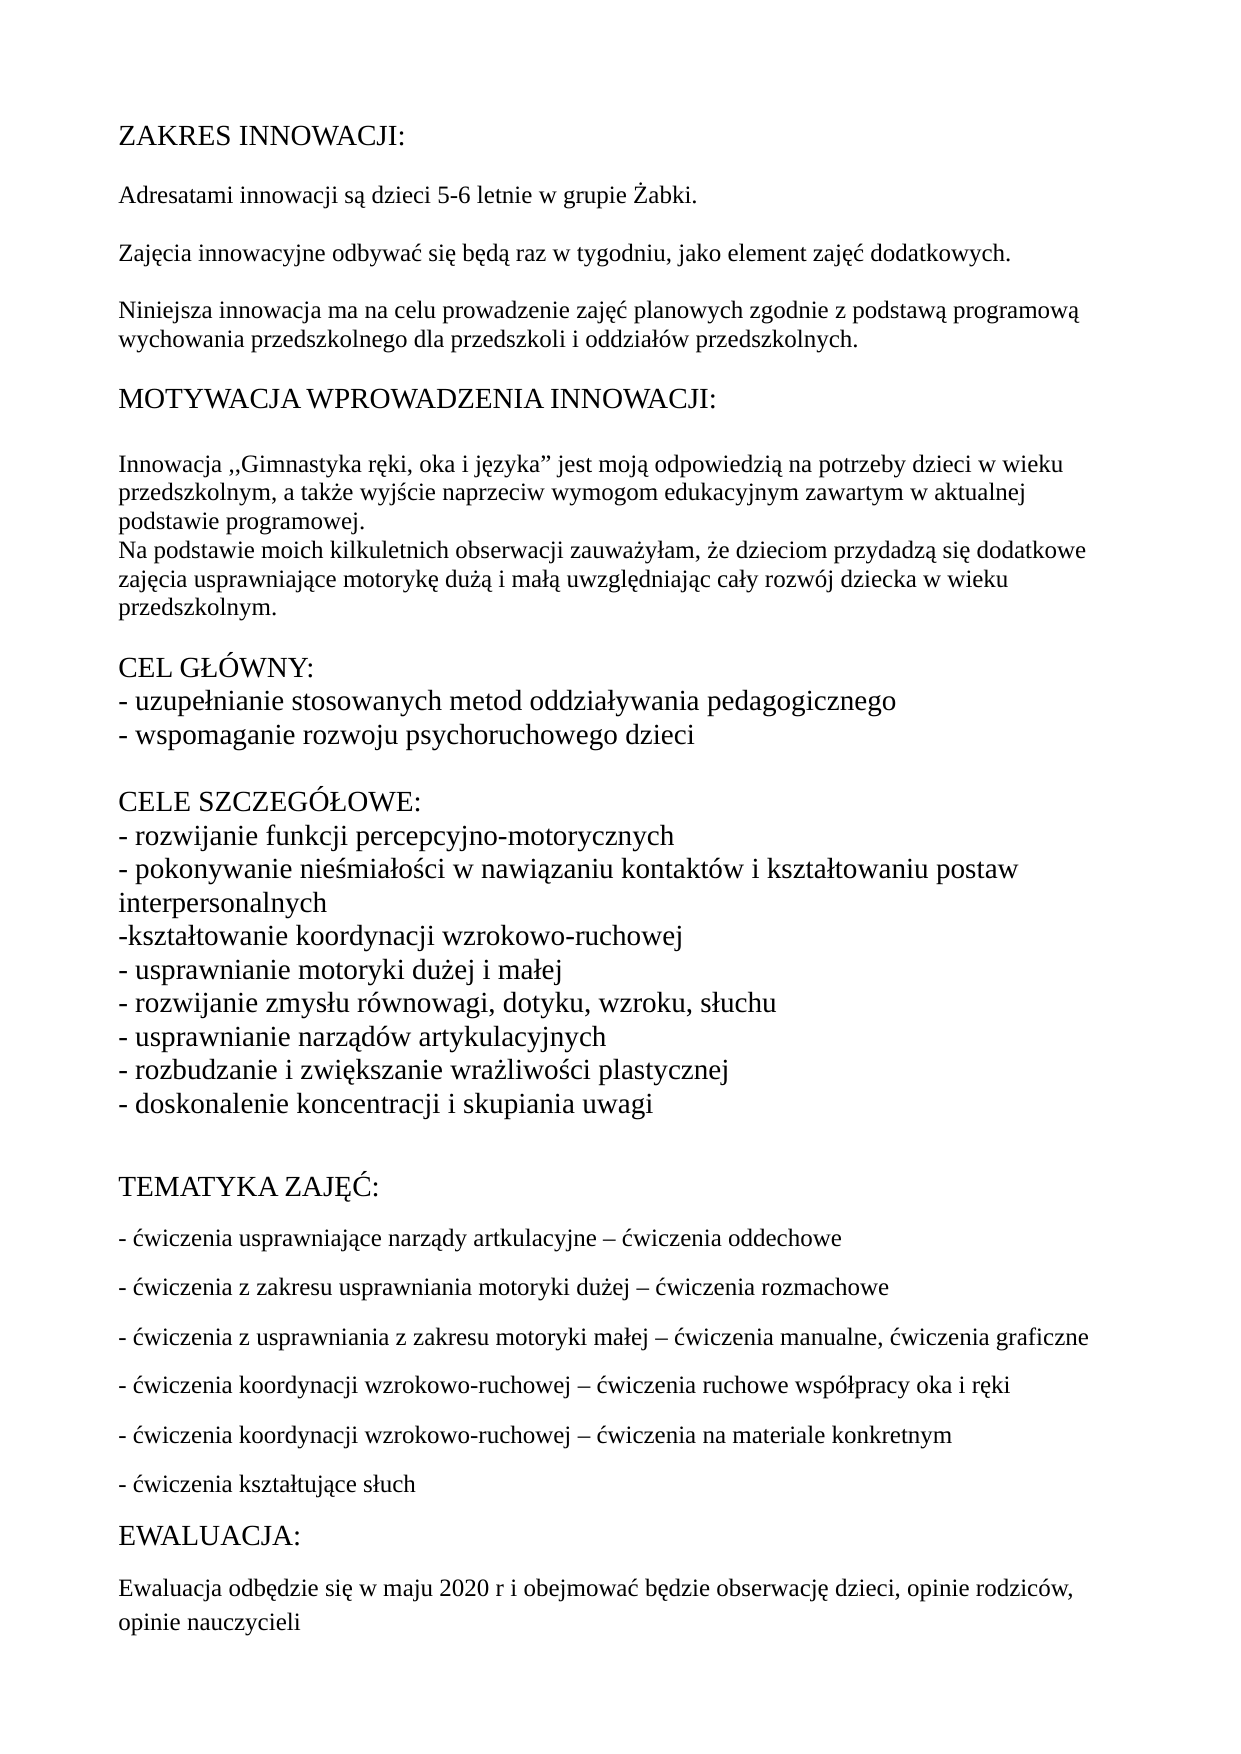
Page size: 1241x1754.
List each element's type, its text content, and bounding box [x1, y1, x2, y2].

text - usprawnianie motoryki dużej i małej [118, 952, 1122, 985]
text - wspomaganie rozwoju psychoruchowego dzieci [118, 717, 1122, 751]
text - pokonywanie nieśmiałości w nawiązaniu kontaktów i kształtowaniu postaw interpersonalnych [118, 851, 1122, 918]
text - usprawnianie narządów artykulacyjnych [118, 1019, 1122, 1052]
text - rozwijanie funkcji percepcyjno-motorycznych [118, 818, 1122, 851]
text TEMATYKA ZAJĘĆ: [118, 1169, 1122, 1202]
text - doskonalenie koncentracji i skupiania uwagi [118, 1086, 1122, 1119]
text ZAKRES INNOWACJI: [118, 118, 1122, 152]
text Adresatami innowacji są dzieci 5-6 letnie w grupie Żabki. [118, 180, 1122, 209]
text CELE SZCZEGÓŁOWE: [118, 784, 1122, 818]
text - ćwiczenia usprawniające narządy artkulacyjne – ćwiczenia oddechowe [118, 1223, 1122, 1252]
text - ćwiczenia z usprawniania z zakresu motoryki małej – ćwiczenia manualne, ćwiczenia graficzne [118, 1322, 1122, 1350]
text Innowacja ,,Gimnastyka ręki, oka i języka” jest moją odpowiedzią na potrzeby dzieci w wieku przedszkolnym, a także wyjście naprzeciw wymogom edukacyjnym zawartym w aktualnej podstawie programowej. [118, 449, 1122, 535]
text - rozwijanie zmysłu równowagi, dotyku, wzroku, słuchu [118, 985, 1122, 1019]
text - ćwiczenia z zakresu usprawniania motoryki dużej – ćwiczenia rozmachowe [118, 1272, 1122, 1301]
text Ewaluacja odbędzie się w maju 2020 r i obejmować będzie obserwację dzieci, opinie rodziców, opinie nauczycieli [118, 1573, 1122, 1636]
text - rozbudzanie i zwiększanie wrażliwości plastycznej [118, 1052, 1122, 1086]
text Zajęcia innowacyjne odbywać się będą raz w tygodniu, jako element zajęć dodatkowych. [118, 238, 1122, 267]
text - ćwiczenia kształtujące słuch [118, 1469, 1122, 1497]
text EWALUACJA: [118, 1518, 1122, 1551]
text Na podstawie moich kilkuletnich obserwacji zauważyłam, że dzieciom przydadzą się dodatkowe zajęcia usprawniające motorykę dużą i małą uwzględniając cały rozwój dziecka w wieku przedszkolnym. [118, 535, 1122, 621]
text Niniejsza innowacja ma na celu prowadzenie zajęć planowych zgodnie z podstawą programową wychowania przedszkolnego dla przedszkoli i oddziałów przedszkolnych. [118, 295, 1122, 353]
text - ćwiczenia koordynacji wzrokowo-ruchowej – ćwiczenia na materiale konkretnym [118, 1420, 1122, 1448]
text MOTYWACJA WPROWADZENIA INNOWACJI: [118, 382, 1122, 415]
text -kształtowanie koordynacji wzrokowo-ruchowej [118, 918, 1122, 952]
text CEL GŁÓWNY: [118, 650, 1122, 683]
text - uzupełnianie stosowanych metod oddziaływania pedagogicznego [118, 683, 1122, 717]
text - ćwiczenia koordynacji wzrokowo-ruchowej – ćwiczenia ruchowe współpracy oka i ręki [118, 1371, 1122, 1399]
